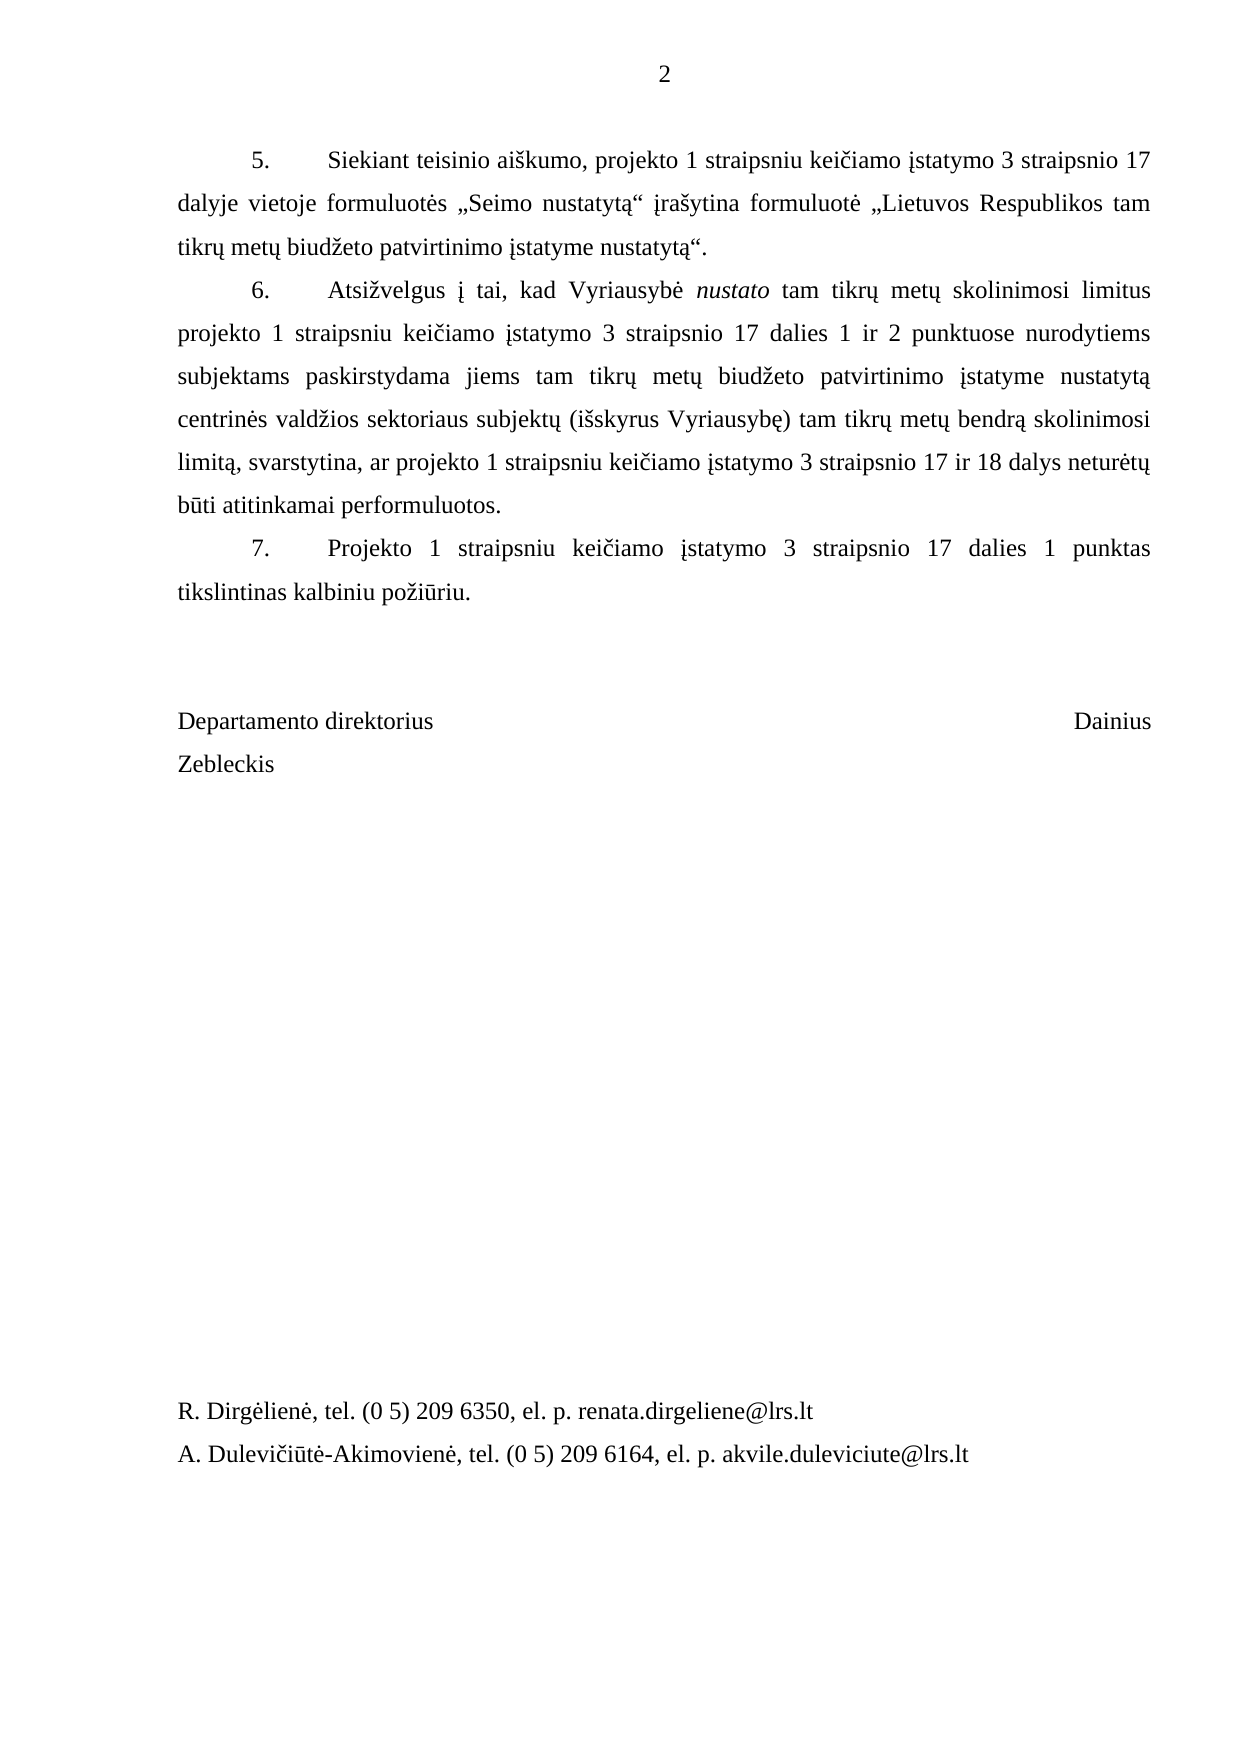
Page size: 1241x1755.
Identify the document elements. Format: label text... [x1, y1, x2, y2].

text R. Dirgėlienė, tel. (0 5) 209 6350, el. p. renata.dirgeliene@lrs.lt [177, 1396, 1152, 1425]
list Siekiant teisinio aiškumo, projekto 1 straipsniu keičiamo įstatymo 3 straipsnio 17 dalyje vietoje formuluotės „Seimo nustatytą“ įrašytina formuluotė „Lietuvos Respublikos tam tikrų metų biudžeto patvirtinimo įstatyme nustatytą“. [177, 145, 1152, 260]
list Projekto 1 straipsniu keičiamo įstatymo 3 straipsnio 17 dalies 1 punktas tikslintinas kalbiniu požiūriu. [177, 533, 1152, 605]
text A. Dulevičiūtė-Akimovienė, tel. (0 5) 209 6164, el. p. akvile.duleviciute@lrs.lt [177, 1439, 1152, 1468]
list Atsižvelgus į tai, kad Vyriausybė nustato tam tikrų metų skolinimosi limitus projekto 1 straipsniu keičiamo įstatymo 3 straipsnio 17 dalies 1 ir 2 punktuose nurodytiems subjektams paskirstydama jiems tam tikrų metų biudžeto patvirtinimo įstatyme nustatytą centrinės valdžios sektoriaus subjektų (išskyrus Vyriausybę) tam tikrų metų bendrą skolinimosi limitą, svarstytina, ar projekto 1 straipsniu keičiamo įstatymo 3 straipsnio 17 ir 18 dalys neturėtų būti atitinkamai performuluotos. [177, 275, 1152, 519]
text Departamento direktorius Dainius Zebleckis [177, 706, 1152, 778]
